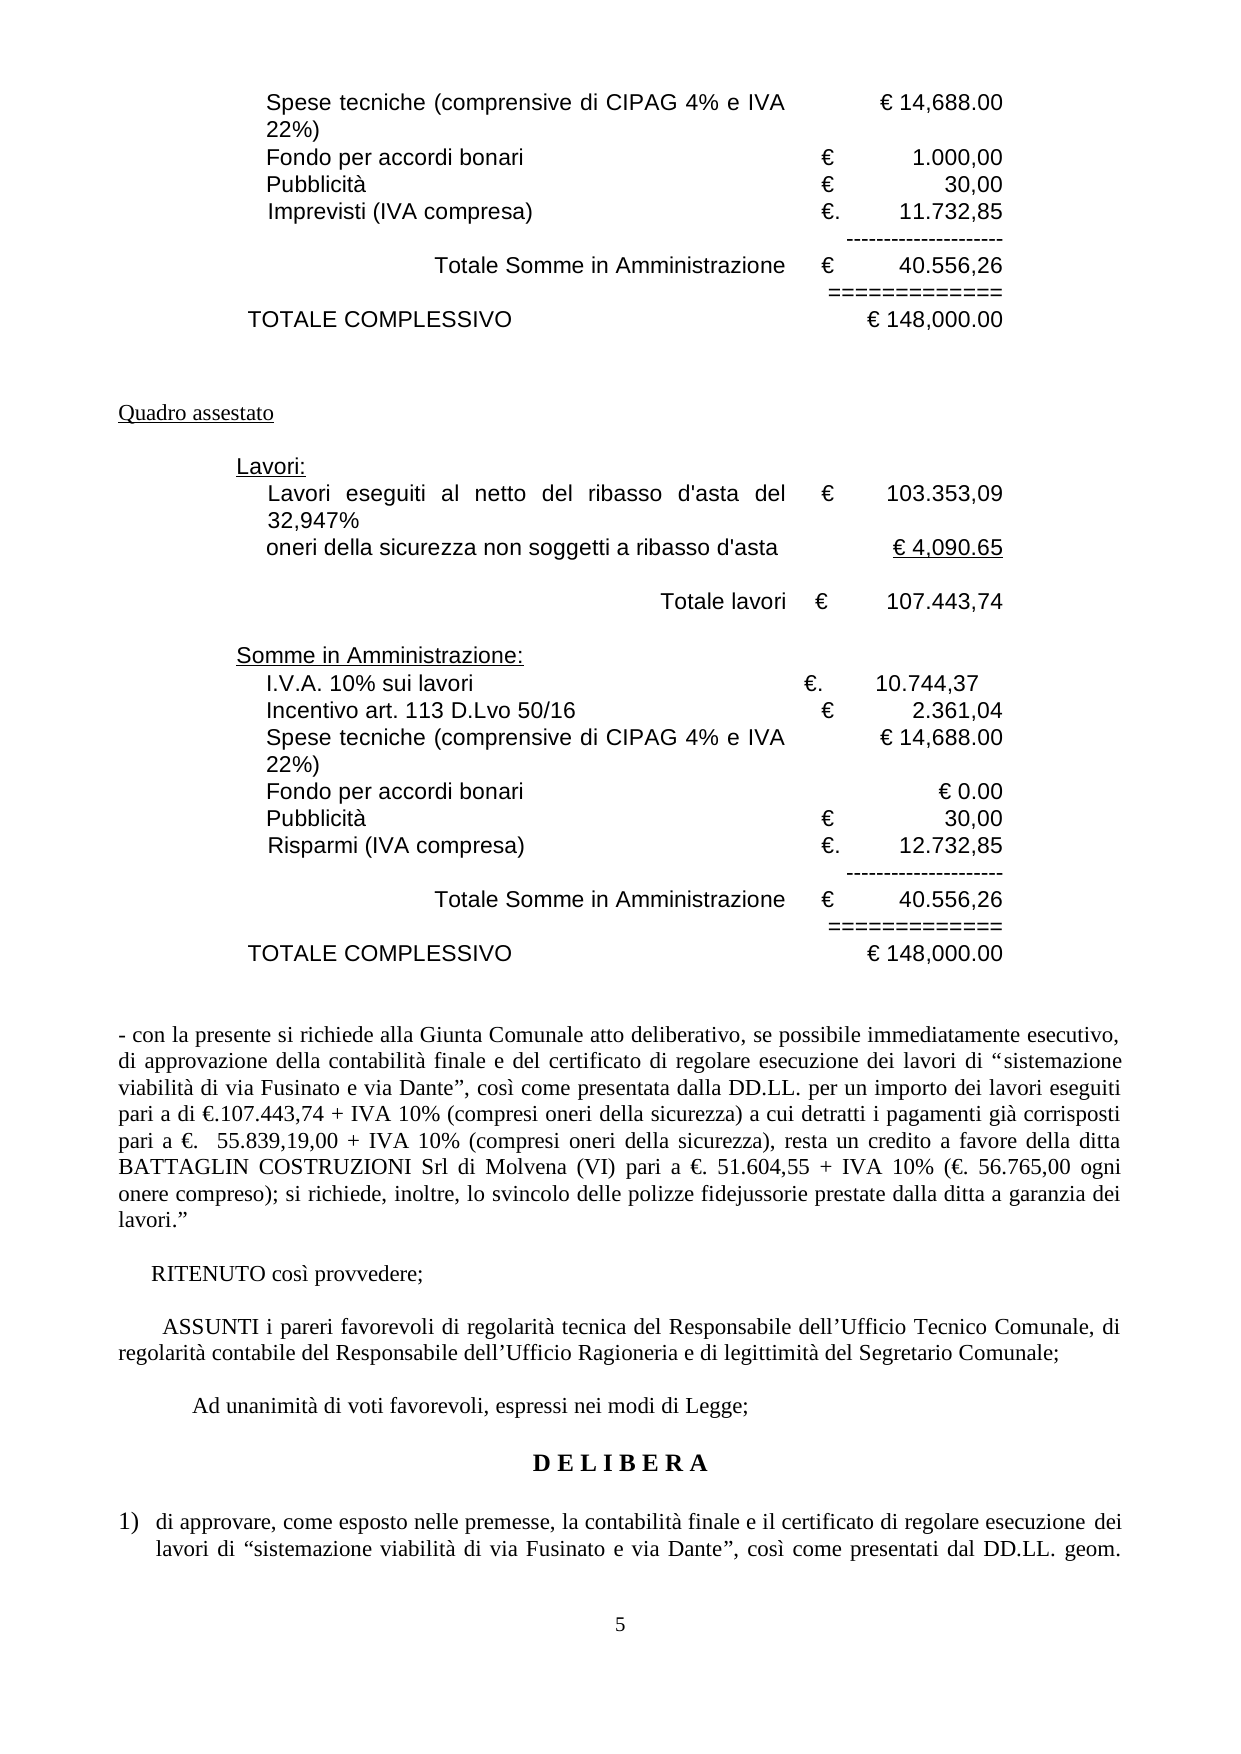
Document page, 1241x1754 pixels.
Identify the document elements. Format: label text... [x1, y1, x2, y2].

text Ad unanimità di voti favorevoli, espressi nei modi di Legge; [118, 1392, 1122, 1419]
table_cell € 103.353,09 [797, 479, 1003, 533]
table_cell € 148.000,00 [797, 940, 1003, 967]
table_cell Pubblicità Imprevisti (IVA compresa) [236, 170, 797, 224]
table_cell [236, 859, 797, 886]
table_cell Spese tecniche (comprensive di CIPAG 4% e IVA 22%) [236, 89, 797, 143]
table_cell Pubblicità Risparmi (IVA compresa) [236, 804, 797, 858]
table_cell --------------------- [797, 859, 1003, 886]
table_cell € 1.000,00 [797, 143, 1003, 170]
table_cell € 30,00 €. 12.732,85 [797, 804, 1003, 858]
table_cell Totale lavori [236, 588, 797, 642]
table_header [797, 452, 1003, 479]
text - con la presente si richiede alla Giunta Comunale atto deliberativo, se possibile immediatamente esecutivo, di approvazione della contabilità finale e del certificato di regolare esecuzione dei lavori di “sistemazione viabilità di via Fusinato e via Dante”, così come presentata dalla DD.LL. per un importo dei lavori eseguiti pari a di €.107.443,74 + IVA 10% (compresi oneri della sicurezza) a cui detratti i pagamenti già corrisposti pari a €. 55.839,19,00 + IVA 10% (compresi oneri della sicurezza), resta un credito a favore della ditta BATTAGLIN COSTRUZIONI Srl di Molvena (VI) pari a €. 51.604,55 + IVA 10% (€. 56.765,00 ogni onere compreso); si richiede, inoltre, lo svincolo delle polizze fidejussorie prestate dalla ditta a garanzia dei lavori.” [118, 1020, 1122, 1233]
table_cell € 40.556,26 ============= [797, 886, 1003, 940]
table_cell €. 10.744,37 [797, 669, 1003, 696]
list di approvare, come esposto nelle premesse, la contabilità finale e il certificato di regolare esecuzione dei lavori di “sistemazione viabilità di via Fusinato e via Dante”, così come presentati dal DD.LL. geom. [118, 1506, 1122, 1562]
table_cell Totale Somme in Amministrazione [236, 886, 797, 940]
table_cell € 148.000,00 [797, 305, 1003, 332]
table_cell --------------------- [797, 224, 1003, 251]
table_cell € 107.443,74 [797, 588, 1003, 642]
table_cell € 40.556,26 ============= [797, 251, 1003, 305]
table_cell I.V.A. 10% sui lavori [236, 669, 797, 696]
table_cell € 14.688,00 [797, 723, 1003, 777]
table_cell Lavori eseguiti al netto del ribasso d'asta del 32,947% [236, 479, 797, 533]
table_cell € 30,00 €. 11.732,85 [797, 170, 1003, 224]
table_cell Fondo per accordi bonari [236, 143, 797, 170]
table_cell TOTALE COMPLESSIVO [236, 940, 797, 967]
table_header Lavori: [236, 452, 797, 479]
table_cell oneri della sicurezza non soggetti a ribasso d'asta [236, 534, 797, 588]
table_cell € 0,00 [797, 777, 1003, 804]
table_cell € 2.361,04 [797, 696, 1003, 723]
table_cell € 4.090,65 [797, 534, 1003, 588]
text D E L I B E R A [118, 1448, 1122, 1477]
table_cell Spese tecniche (comprensive di CIPAG 4% e IVA 22%) [236, 723, 797, 777]
table_cell € 14.688,00 [797, 89, 1003, 143]
table_cell [236, 224, 797, 251]
table_cell Totale Somme in Amministrazione [236, 251, 797, 305]
table_cell TOTALE COMPLESSIVO [236, 305, 797, 332]
table_cell Incentivo art. 113 D.Lvo 50/16 [236, 696, 797, 723]
text ASSUNTI i pareri favorevoli di regolarità tecnica del Responsabile dell’Ufficio Tecnico Comunale, di regolarità contabile del Responsabile dell’Ufficio Ragioneria e di legittimità del Segretario Comunale; [118, 1313, 1122, 1366]
text RITENUTO così provvedere; [118, 1259, 1122, 1286]
text Quadro assestato [118, 398, 1122, 425]
table_cell [797, 642, 1003, 669]
table_cell Fondo per accordi bonari [236, 777, 797, 804]
table_cell Somme in Amministrazione: [236, 642, 797, 669]
